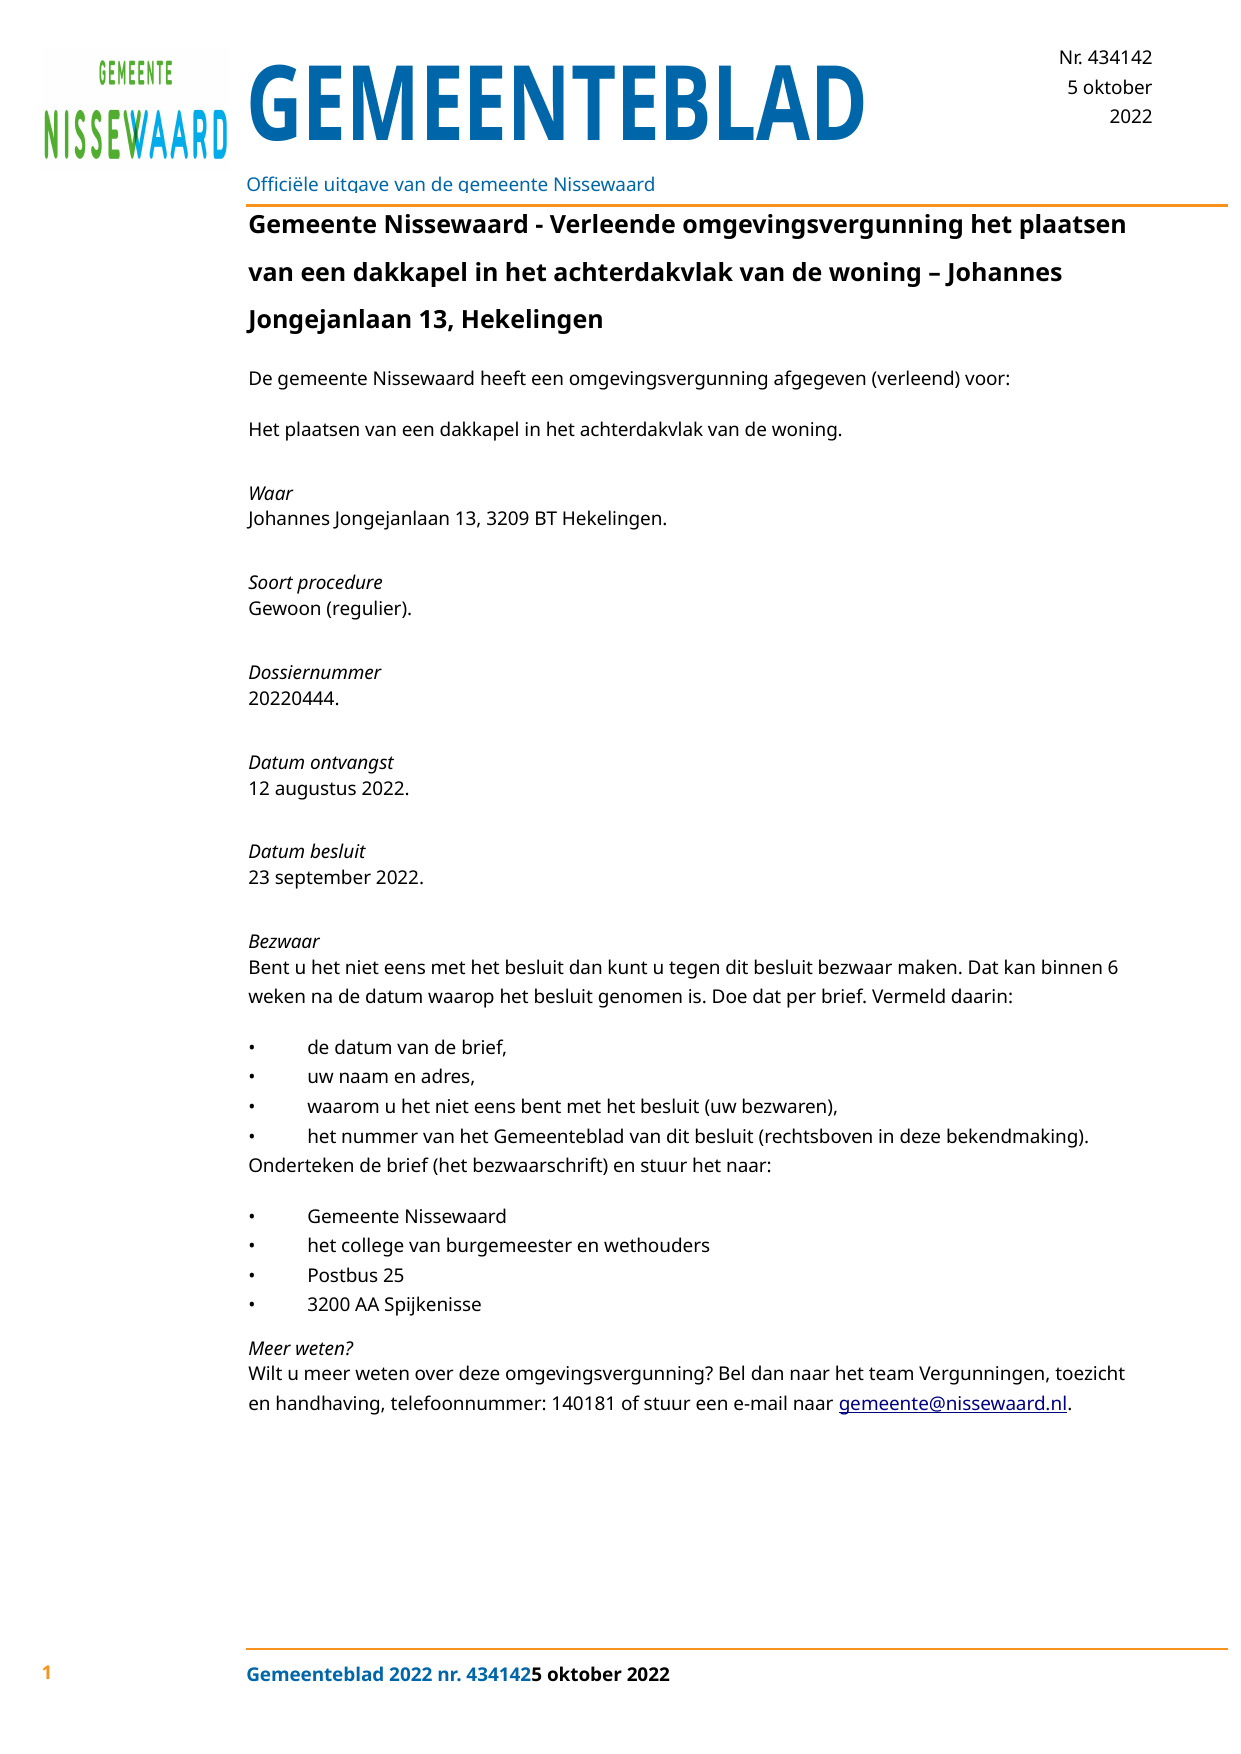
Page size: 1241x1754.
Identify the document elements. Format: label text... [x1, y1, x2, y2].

list uw naam en adres, [248, 1064, 1152, 1089]
text Meer weten? [248, 1335, 1152, 1360]
text Gewoon (regulier). [248, 595, 1152, 621]
text 20220444. [248, 685, 1152, 711]
text Datum besluit [248, 839, 1152, 864]
list de datum van de brief, [248, 1034, 1152, 1060]
text Gemeente Nissewaard - Verleende omgevingsvergunning het plaatsen van een dakkapel in het achterdakvlak van de woning – Johannes Jongejanlaan 13, Hekelingen [248, 207, 1152, 336]
list het college van burgemeester en wethouders [248, 1232, 1152, 1258]
list het nummer van het Gemeenteblad van dit besluit (rechtsboven in deze bekendmaking). [248, 1123, 1152, 1148]
text Johannes Jongejanlaan 13, 3209 BT Hekelingen. [248, 506, 1152, 531]
text Dossiernummer [248, 659, 1152, 685]
text Het plaatsen van een dakkapel in het achterdakvlak van de woning. [248, 416, 1152, 442]
text Bent u het niet eens met het besluit dan kunt u tegen dit besluit bezwaar maken. Dat kan binnen 6 weken na de datum waarop het besluit genomen is. Doe dat per brief. Vermeld daarin: [248, 954, 1152, 1009]
list Gemeente Nissewaard [248, 1203, 1152, 1228]
text Bezwaar [248, 928, 1152, 954]
text Datum ontvangst [248, 749, 1152, 775]
text Soort procedure [248, 569, 1152, 595]
text 23 september 2022. [248, 864, 1152, 890]
text Onderteken de brief (het bezwaarschrift) en stuur het naar: [248, 1152, 1152, 1178]
text 12 augustus 2022. [248, 775, 1152, 800]
list waarom u het niet eens bent met het besluit (uw bezwaren), [248, 1093, 1152, 1119]
list 3200 AA Spijkenisse [248, 1292, 1152, 1317]
text Wilt u meer weten over deze omgevingsvergunning? Bel dan naar het team Vergunningen, toezicht en handhaving, telefoonnummer: 140181 of stuur een e-mail naar gemeente@nissewaard.nl. [248, 1360, 1152, 1416]
list Postbus 25 [248, 1262, 1152, 1288]
text De gemeente Nissewaard heeft een omgevingsvergunning afgegeven (verleend) voor: [248, 366, 1152, 391]
picture [41, 47, 231, 172]
text Waar [248, 480, 1152, 506]
